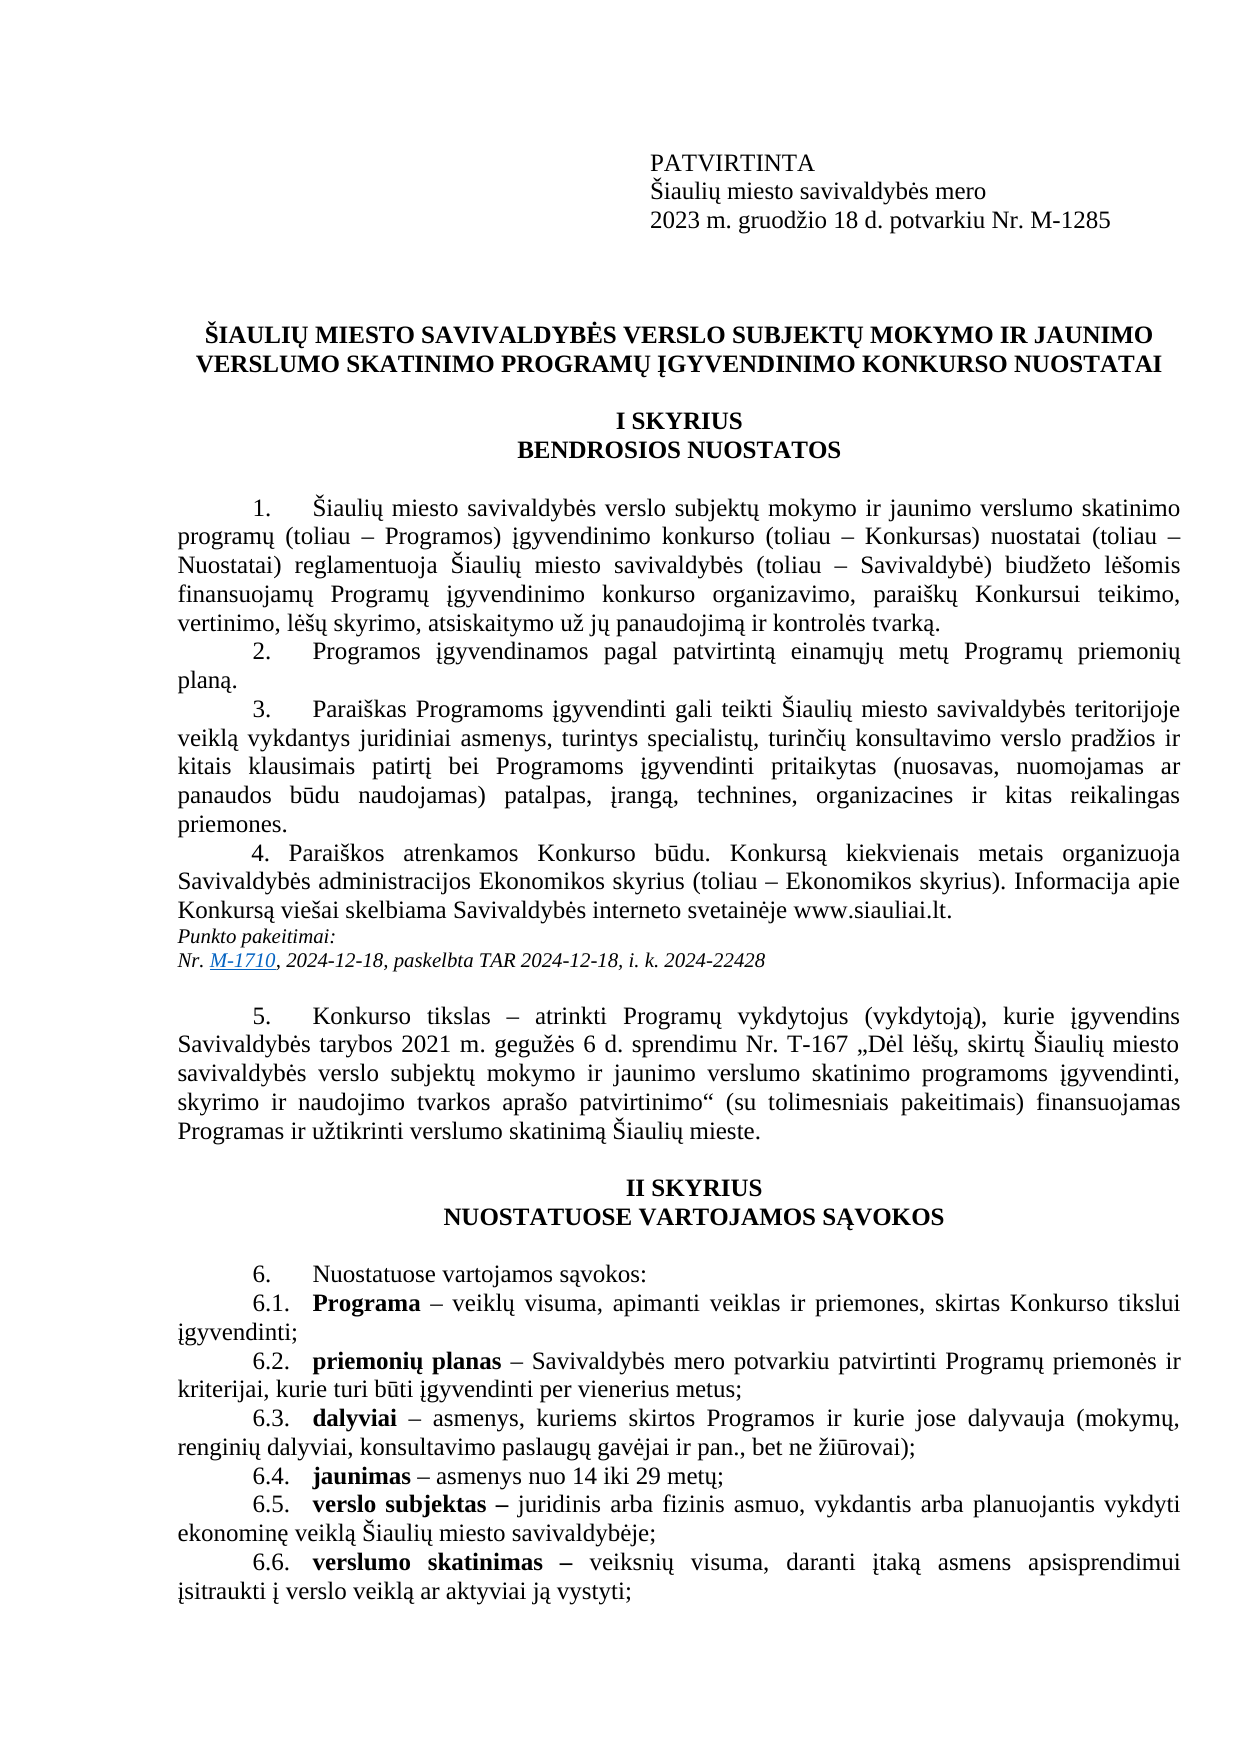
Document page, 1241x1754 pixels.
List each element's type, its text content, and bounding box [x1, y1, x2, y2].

text 2. Programos įgyvendinamos pagal patvirtintą einamųjų metų Programų priemonių planą. [177, 636, 1181, 694]
text Šiaulių miesto savivaldybės mero [177, 176, 1181, 205]
text 5. Konkurso tikslas – atrinkti Programų vykdytojus (vykdytoją), kurie įgyvendins Savivaldybės tarybos 2021 m. gegužės 6 d. sprendimu Nr. T-167 „Dėl lėšų, skirtų Šiaulių miesto savivaldybės verslo subjektų mokymo ir jaunimo verslumo skatinimo programoms įgyvendinti, skyrimo ir naudojimo tvarkos aprašo patvirtinimo“ (su tolimesniais pakeitimais) finansuojamas Programas ir užtikrinti verslumo skatinimą Šiaulių mieste. [177, 1001, 1181, 1144]
text II SKYRIUS [177, 1173, 1181, 1202]
text 6. Nuostatuose vartojamos sąvokos: [177, 1259, 1181, 1288]
text Nr. M-1710, 2024-12-18, paskelbta TAR 2024-12-18, i. k. 2024-22428 [177, 948, 1181, 972]
text 6.3. dalyviai – asmenys, kuriems skirtos Programos ir kurie jose dalyvauja (mokymų, renginių dalyviai, konsultavimo paslaugų gavėjai ir pan., bet ne žiūrovai); [177, 1403, 1181, 1461]
text 6.4. jaunimas – asmenys nuo 14 iki 29 metų; [177, 1461, 1181, 1489]
text 2023 m. gruodžio 18 d. potvarkiu Nr. M-1285 [177, 205, 1181, 234]
text I SKYRIUS [177, 406, 1181, 435]
text PATVIRTINTA [177, 148, 1181, 176]
text 1. Šiaulių miesto savivaldybės verslo subjektų mokymo ir jaunimo verslumo skatinimo programų (toliau – Programos) įgyvendinimo konkurso (toliau – Konkursas) nuostatai (toliau – Nuostatai) reglamentuoja Šiaulių miesto savivaldybės (toliau – Savivaldybė) biudžeto lėšomis finansuojamų Programų įgyvendinimo konkurso organizavimo, paraiškų Konkursui teikimo, vertinimo, lėšų skyrimo, atsiskaitymo už jų panaudojimą ir kontrolės tvarką. [177, 493, 1181, 636]
text 3. Paraiškas Programoms įgyvendinti gali teikti Šiaulių miesto savivaldybės teritorijoje veiklą vykdantys juridiniai asmenys, turintys specialistų, turinčių konsultavimo verslo pradžios ir kitais klausimais patirtį bei Programoms įgyvendinti pritaikytas (nuosavas, nuomojamas ar panaudos būdu naudojamas) patalpas, įrangą, technines, organizacines ir kitas reikalingas priemones. [177, 694, 1181, 838]
text NUOSTATUOSE VARTOJAMOS SĄVOKOS [177, 1202, 1181, 1231]
text 6.6. verslumo skatinimas – veiksnių visuma, daranti įtaką asmens apsisprendimui įsitraukti į verslo veiklą ar aktyviai ją vystyti; [177, 1547, 1181, 1604]
text BENDROSIOS NUOSTATOS [177, 435, 1181, 464]
text ŠIAULIŲ MIESTO SAVIVALDYBĖS VERSLO SUBJEKTŲ MOKYMO IR JAUNIMO VERSLUMO SKATINIMO PROGRAMŲ ĮGYVENDINIMO KONKURSO NUOSTATAI [177, 320, 1181, 378]
text 6.2. priemonių planas – Savivaldybės mero potvarkiu patvirtinti Programų priemonės ir kriterijai, kurie turi būti įgyvendinti per vienerius metus; [177, 1346, 1181, 1403]
text 6.5. verslo subjektas – juridinis arba fizinis asmuo, vykdantis arba planuojantis vykdyti ekonominę veiklą Šiaulių miesto savivaldybėje; [177, 1489, 1181, 1547]
text 6.1. Programa – veiklų visuma, apimanti veiklas ir priemones, skirtas Konkurso tikslui įgyvendinti; [177, 1288, 1181, 1346]
text Punkto pakeitimai: [177, 924, 1181, 948]
text 4. Paraiškos atrenkamos Konkurso būdu. Konkursą kiekvienais metais organizuoja Savivaldybės administracijos Ekonomikos skyrius (toliau – Ekonomikos skyrius). Informacija apie Konkursą viešai skelbiama Savivaldybės interneto svetainėje www.siauliai.lt. [177, 838, 1181, 924]
